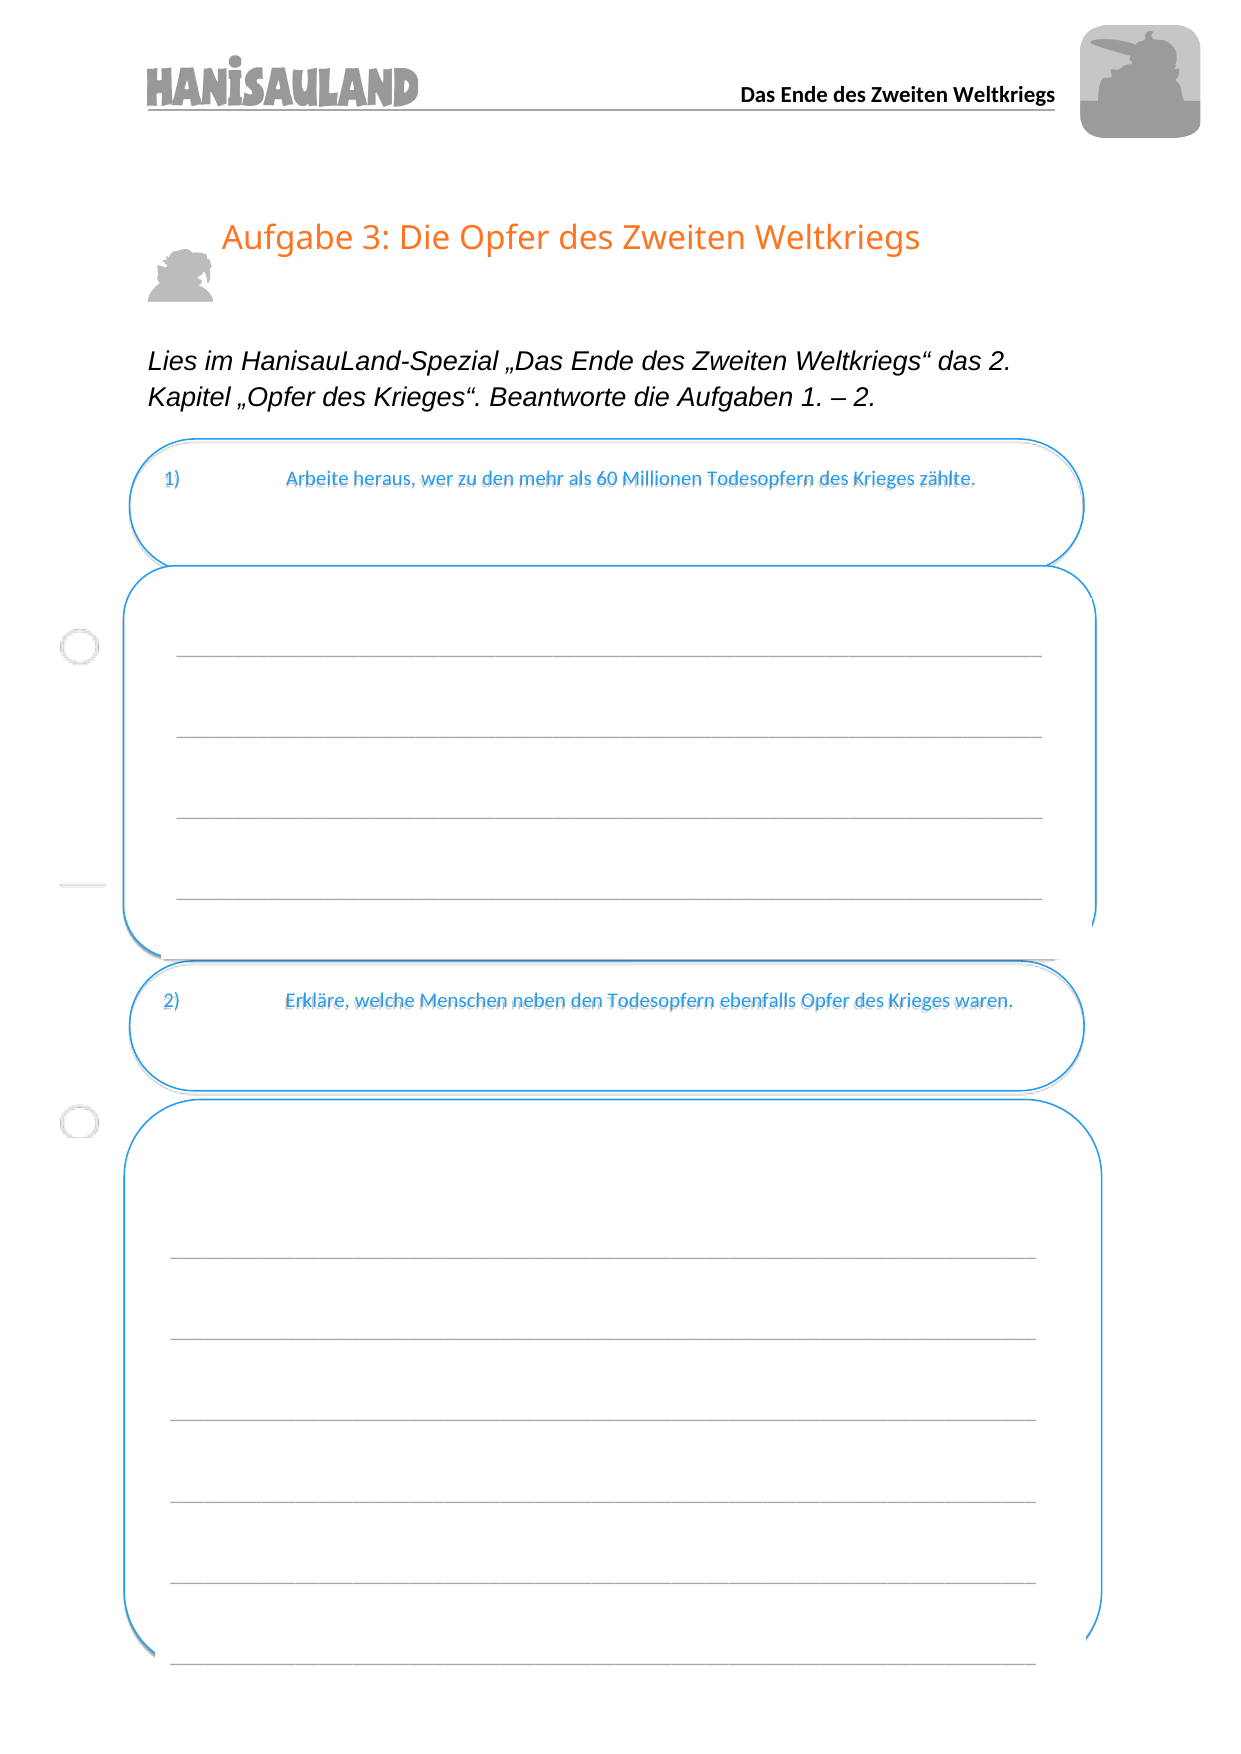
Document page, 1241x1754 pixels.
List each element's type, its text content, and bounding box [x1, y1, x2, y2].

text ____________________________________________________________________________ [176, 714, 1077, 741]
text ____________________________________________________________________________ [170, 1478, 1071, 1505]
text ____________________________________________________________________________ [176, 632, 1077, 659]
text ____________________________________________________________________________ [176, 876, 1077, 903]
text Lies im HanisauLand-Spezial „Das Ende des Zweiten Weltkriegs“ das 2. Kapitel „Opfer des Krieges“. Beantworte die Aufgaben 1. – 2. [148, 345, 1093, 412]
text ____________________________________________________________________________ [170, 1397, 1071, 1424]
text ____________________________________________________________________________ [170, 1641, 1071, 1668]
text ____________________________________________________________________________ [170, 1316, 1071, 1343]
text ____________________________________________________________________________ [176, 795, 1077, 822]
text Aufgabe 3: Die Opfer des Zweiten Weltkriegs [148, 159, 1093, 301]
text ____________________________________________________________________________ [170, 1234, 1071, 1262]
text ____________________________________________________________________________ [170, 1559, 1071, 1587]
